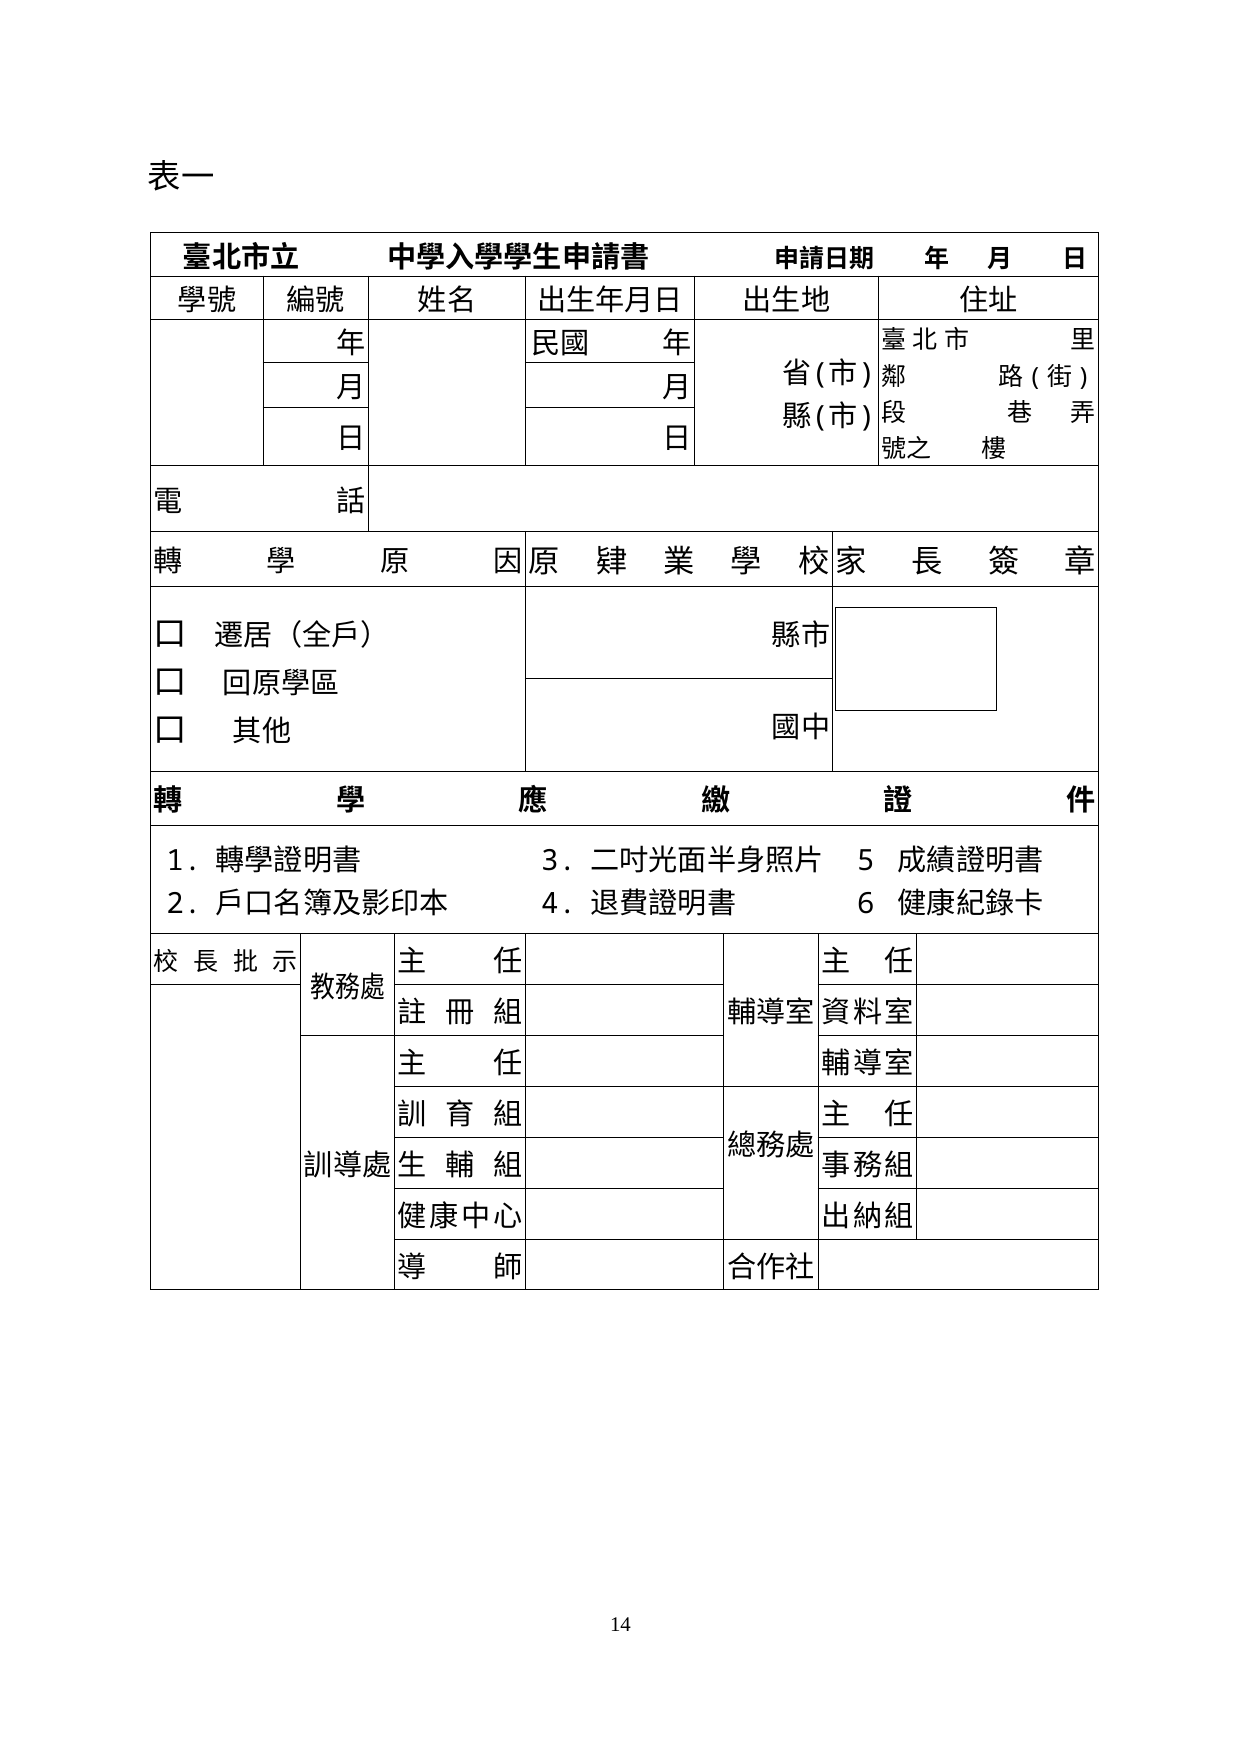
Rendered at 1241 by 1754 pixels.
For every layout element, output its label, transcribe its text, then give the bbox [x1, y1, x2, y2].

table_cell 日 [526, 408, 694, 465]
table_cell 住址 [879, 277, 1098, 319]
table_cell 教務處 [301, 934, 394, 1035]
table_cell 省(市) 縣(市) [695, 320, 878, 465]
table_cell 國中 [526, 679, 832, 771]
table_cell 轉學證明書 戶口名簿及影印本 [151, 826, 525, 933]
table_cell [151, 320, 263, 465]
table_cell [526, 1189, 723, 1238]
table_header 臺北市立 中學入學學生申請書 申請日期 年 月 日 [151, 233, 1098, 276]
table_cell 姓名 [369, 277, 525, 319]
table_cell [526, 1138, 723, 1187]
table_header [836, 608, 996, 710]
table_cell 出納組 [819, 1189, 916, 1238]
table_cell 輔導室 [819, 1036, 916, 1086]
text 表一 [148, 150, 1092, 198]
table_cell 導師 [395, 1240, 525, 1289]
table_cell [917, 1189, 1098, 1238]
table_cell 校長批示 [151, 934, 300, 984]
table_cell 訓育組 [395, 1087, 525, 1137]
table_cell 健康中心 [395, 1189, 525, 1238]
table_cell 電話 [151, 466, 368, 531]
table_cell 月 [264, 363, 368, 407]
table_cell [917, 1036, 1098, 1086]
table_cell 轉學原因 [151, 532, 525, 586]
table_cell 事務組 [819, 1138, 916, 1187]
table_cell [917, 1087, 1098, 1137]
table_cell 註冊組 [395, 985, 525, 1035]
table_cell 原肄業學校 [526, 532, 832, 586]
table_cell [526, 985, 723, 1035]
table_cell [833, 587, 1098, 771]
table_cell 出生地 [695, 277, 878, 319]
table_cell [526, 1240, 723, 1289]
table_cell [526, 934, 723, 984]
table_cell [526, 1087, 723, 1137]
table_cell [369, 466, 1098, 531]
table_cell 口 遷居（全戶） 口 回原學區 口 其他 [151, 587, 525, 771]
table_cell [151, 985, 300, 1289]
table_cell 學號 [151, 277, 263, 319]
table_cell 臺北市 里 鄰 路(街) 段 巷 弄 號之 樓 [879, 320, 1098, 465]
table_cell 家長簽章 [833, 532, 1098, 586]
table_cell 民國 年 [526, 320, 694, 362]
table_cell [369, 320, 525, 465]
table_cell [917, 934, 1098, 984]
table_cell 生輔組 [395, 1138, 525, 1187]
table_cell 月 [526, 363, 694, 407]
table_cell 資料室 [819, 985, 916, 1035]
table_cell 二吋光面半身照片 退費證明書 [525, 826, 833, 933]
table_cell 主任 [819, 1087, 916, 1137]
table_cell 總務處 [724, 1087, 818, 1238]
table_cell 輔導室 [724, 934, 818, 1086]
table_cell 縣市 [526, 587, 832, 678]
table_cell 日 [264, 408, 368, 465]
table_cell [819, 1240, 1098, 1289]
table_cell 年 [264, 320, 368, 362]
table_cell 主任 [395, 934, 525, 984]
table_cell [917, 985, 1098, 1035]
table_cell 出生年月日 [526, 277, 694, 319]
table_cell 成績證明書 健康紀錄卡 [833, 826, 1098, 933]
table_cell 主任 [395, 1036, 525, 1086]
table_cell 轉學應繳證件 [151, 772, 1098, 824]
table_cell [526, 1036, 723, 1086]
table_cell 訓導處 [301, 1036, 394, 1289]
table_cell [917, 1138, 1098, 1187]
table_cell 合作社 [724, 1240, 818, 1289]
table_cell 主任 [819, 934, 916, 984]
table_cell 編號 [264, 277, 368, 319]
